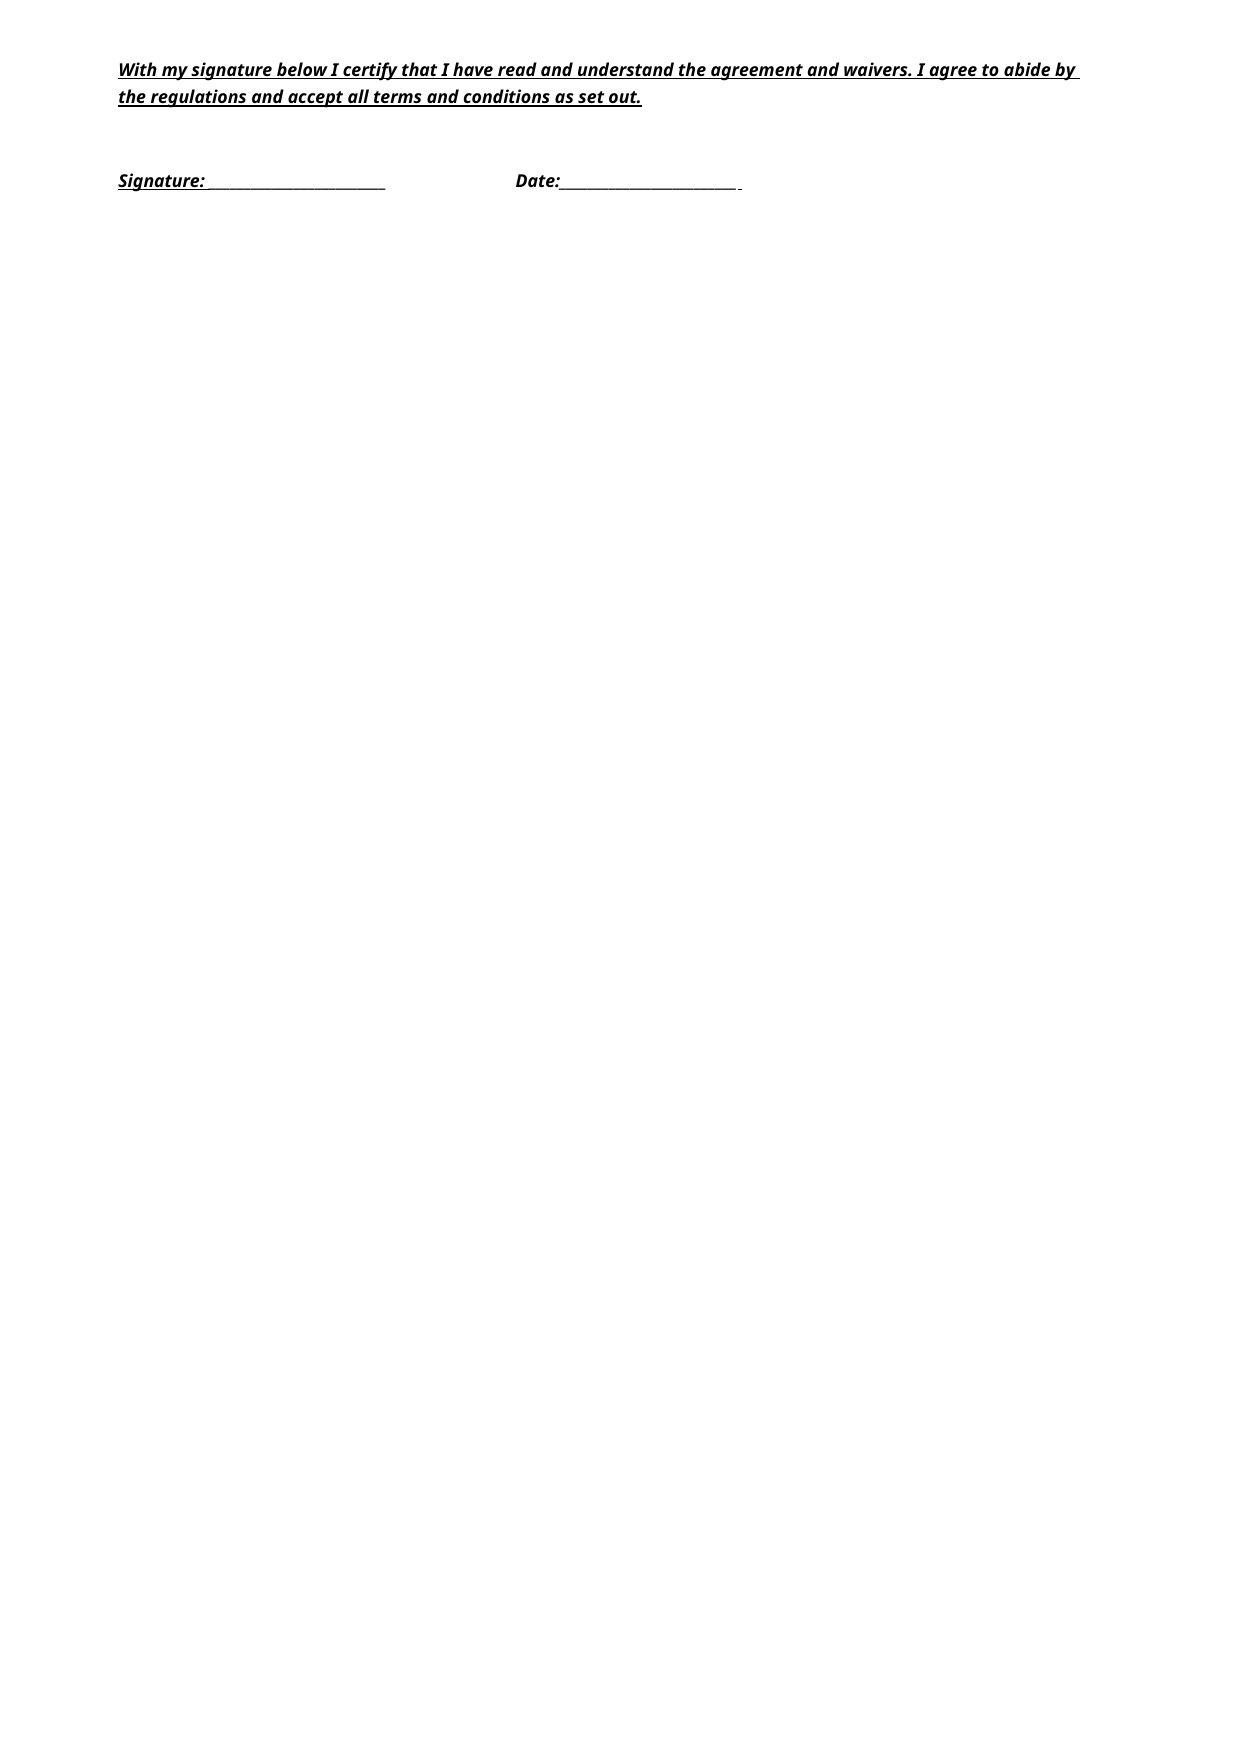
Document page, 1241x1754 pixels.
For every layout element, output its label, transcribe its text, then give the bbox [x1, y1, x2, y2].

text Signature: _________________________ Date:_________________________ [118, 168, 1090, 192]
text With my signature below I certify that I have read and understand the agreement and waivers. I agree to abide by the regulations and accept all terms and conditions as set out. [118, 57, 1090, 109]
